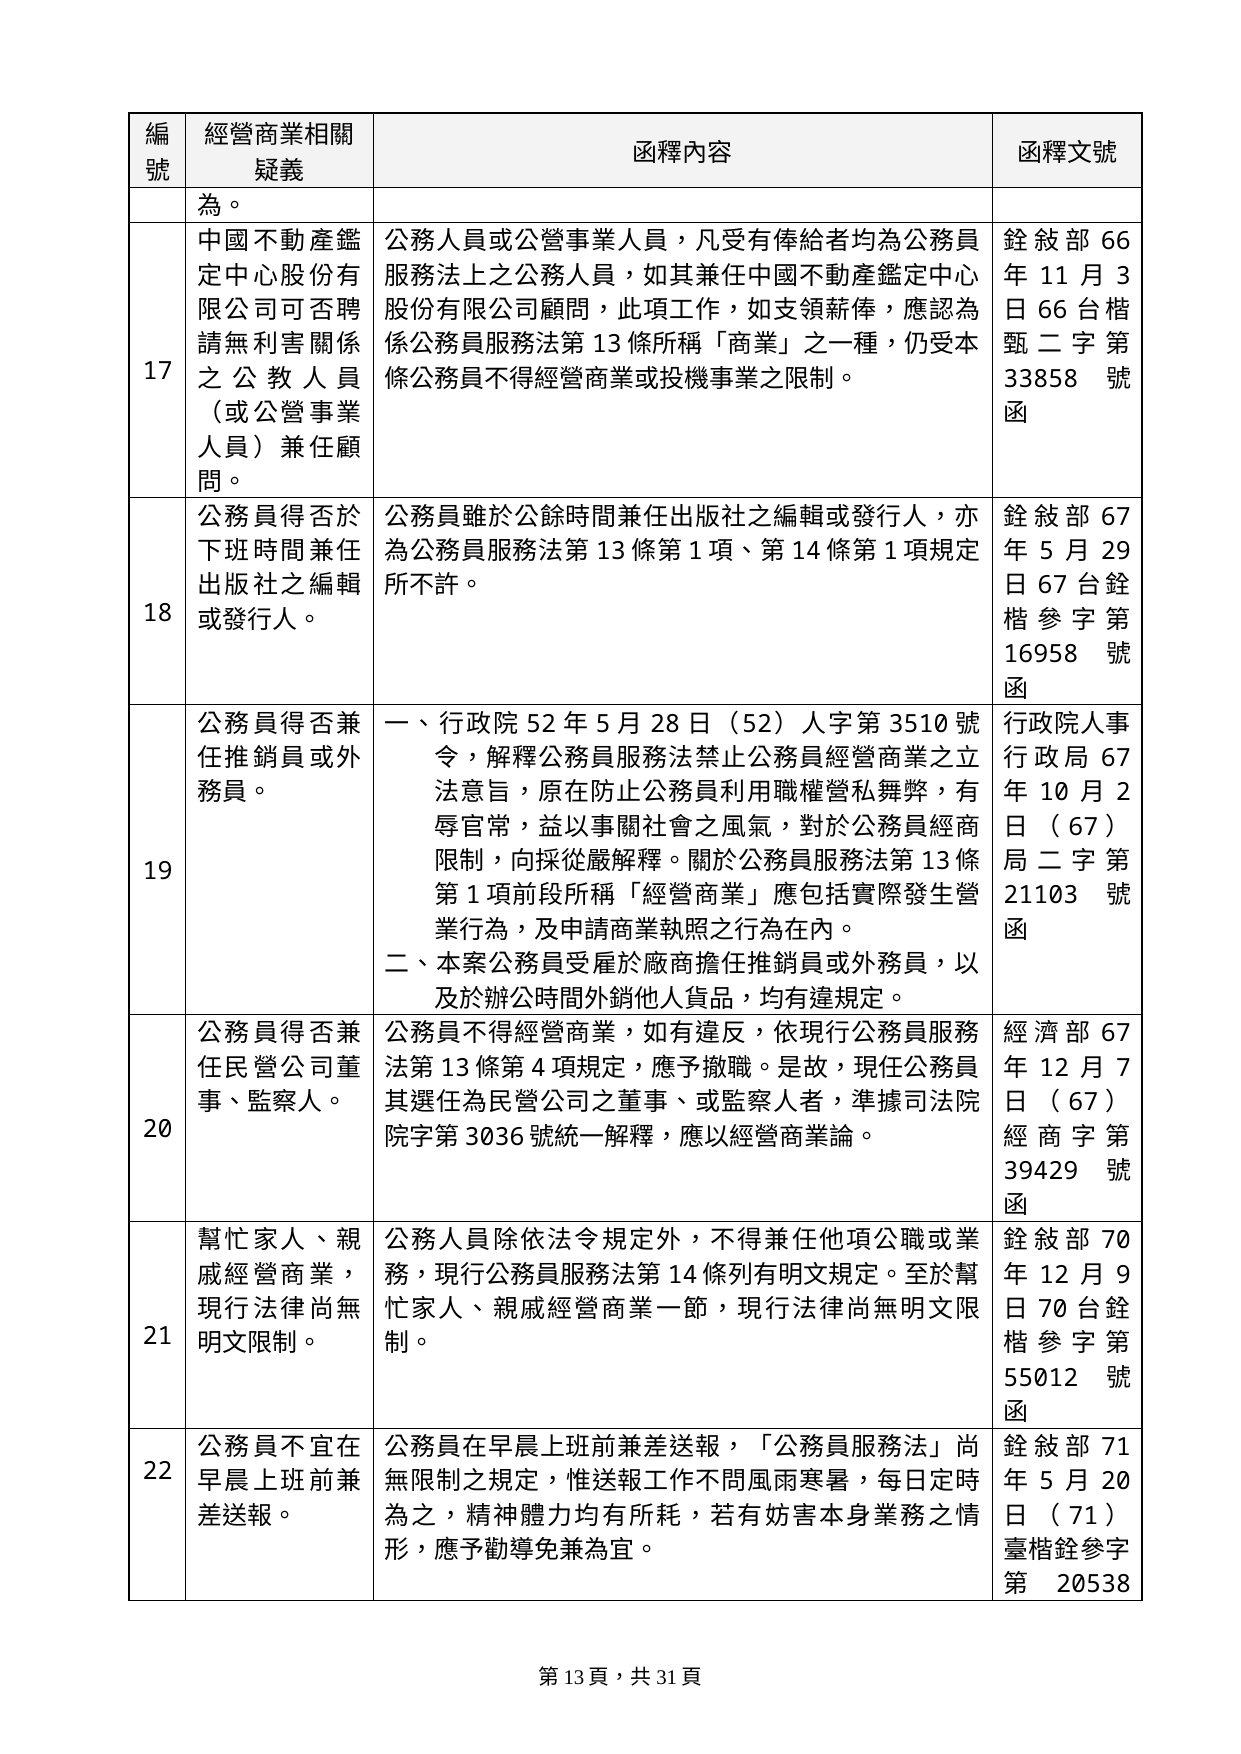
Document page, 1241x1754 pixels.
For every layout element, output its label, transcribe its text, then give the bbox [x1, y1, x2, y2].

table_cell 公務員在早晨上班前兼差送報，「公務員服務法」尚無限制之規定，惟送報工作不問風雨寒暑，每日定時為之，精神體力均有所耗，若有妨害本身業務之情形，應予勸導免兼為宜。 [374, 1429, 992, 1600]
table_header 函釋內容 [374, 114, 992, 187]
table_header 編號 [130, 114, 185, 187]
table_cell 為。 [186, 188, 373, 222]
table_cell 銓敍部66年11月3日66台楷甄二字第33858號函 [993, 223, 1141, 497]
table_cell 21 [130, 1222, 185, 1427]
table_cell 公務員不宜在早晨上班前兼差送報。 [186, 1429, 373, 1600]
table_cell 公務人員除依法令規定外，不得兼任他項公職或業務，現行公務員服務法第14條列有明文規定。至於幫忙家人、親戚經營商業一節，現行法律尚無明文限制。 [374, 1222, 992, 1427]
table_cell 一、行政院52年5月28日（52）人字第3510號令，解釋公務員服務法禁止公務員經營商業之立法意旨，原在防止公務員利用職權營私舞弊，有辱官常，益以事關社會之風氣，對於公務員經商限制，向採從嚴解釋。關於公務員服務法第13條第1項前段所稱「經營商業」應包括實際發生營業行為，及申請商業執照之行為在內。 二、本案公務員受雇於廠商擔任推銷員或外務員，以及於辦公時間外銷他人貨品，均有違規定。 [374, 705, 992, 1014]
table_cell 公務人員或公營事業人員，凡受有俸給者均為公務員服務法上之公務人員，如其兼任中國不動產鑑定中心股份有限公司顧問，此項工作，如支領薪俸，應認為係公務員服務法第13條所稱「商業」之一種，仍受本條公務員不得經營商業或投機事業之限制。 [374, 223, 992, 497]
table_cell 行政院人事行政局67年10月2日（67）局二字第21103號函 [993, 705, 1141, 1014]
table_cell 銓敍部67年5月29日67台銓楷參字第16958號函 [993, 498, 1141, 704]
table_cell 公務員得否兼任民營公司董事、監察人。 [186, 1015, 373, 1221]
table_cell 銓敍部71年5月20日（71）臺楷銓參字第20538 [993, 1429, 1141, 1600]
table_cell 經濟部67年12月7日（67）經商字第39429號函 [993, 1015, 1141, 1221]
table_cell 22 [130, 1429, 185, 1600]
table_header 經營商業相關疑義 [186, 114, 373, 187]
table_cell 20 [130, 1015, 185, 1221]
table_cell 銓敍部70年12月9日70台銓楷參字第55012號函 [993, 1222, 1141, 1427]
table_cell 公務員不得經營商業，如有違反，依現行公務員服務法第13條第4項規定，應予撤職。是故，現任公務員其選任為民營公司之董事、或監察人者，準據司法院院字第3036號統一解釋，應以經營商業論。 [374, 1015, 992, 1221]
table_cell 17 [130, 223, 185, 497]
table_cell [130, 188, 185, 222]
table_cell 18 [130, 498, 185, 704]
table_cell 19 [130, 705, 185, 1014]
table_cell [993, 188, 1141, 222]
table_header 函釋文號 [993, 114, 1141, 187]
table_cell 中國不動產鑑定中心股份有限公司可否聘請無利害關係之公教人員（或公營事業人員）兼任顧問。 [186, 223, 373, 497]
table_cell 公務員得否於下班時間兼任出版社之編輯或發行人。 [186, 498, 373, 704]
table_cell 幫忙家人、親戚經營商業，現行法律尚無明文限制。 [186, 1222, 373, 1427]
table_cell 公務員得否兼任推銷員或外務員。 [186, 705, 373, 1014]
table_cell [374, 188, 992, 222]
table_cell 公務員雖於公餘時間兼任出版社之編輯或發行人，亦為公務員服務法第13條第1項、第14條第1項規定所不許。 [374, 498, 992, 704]
